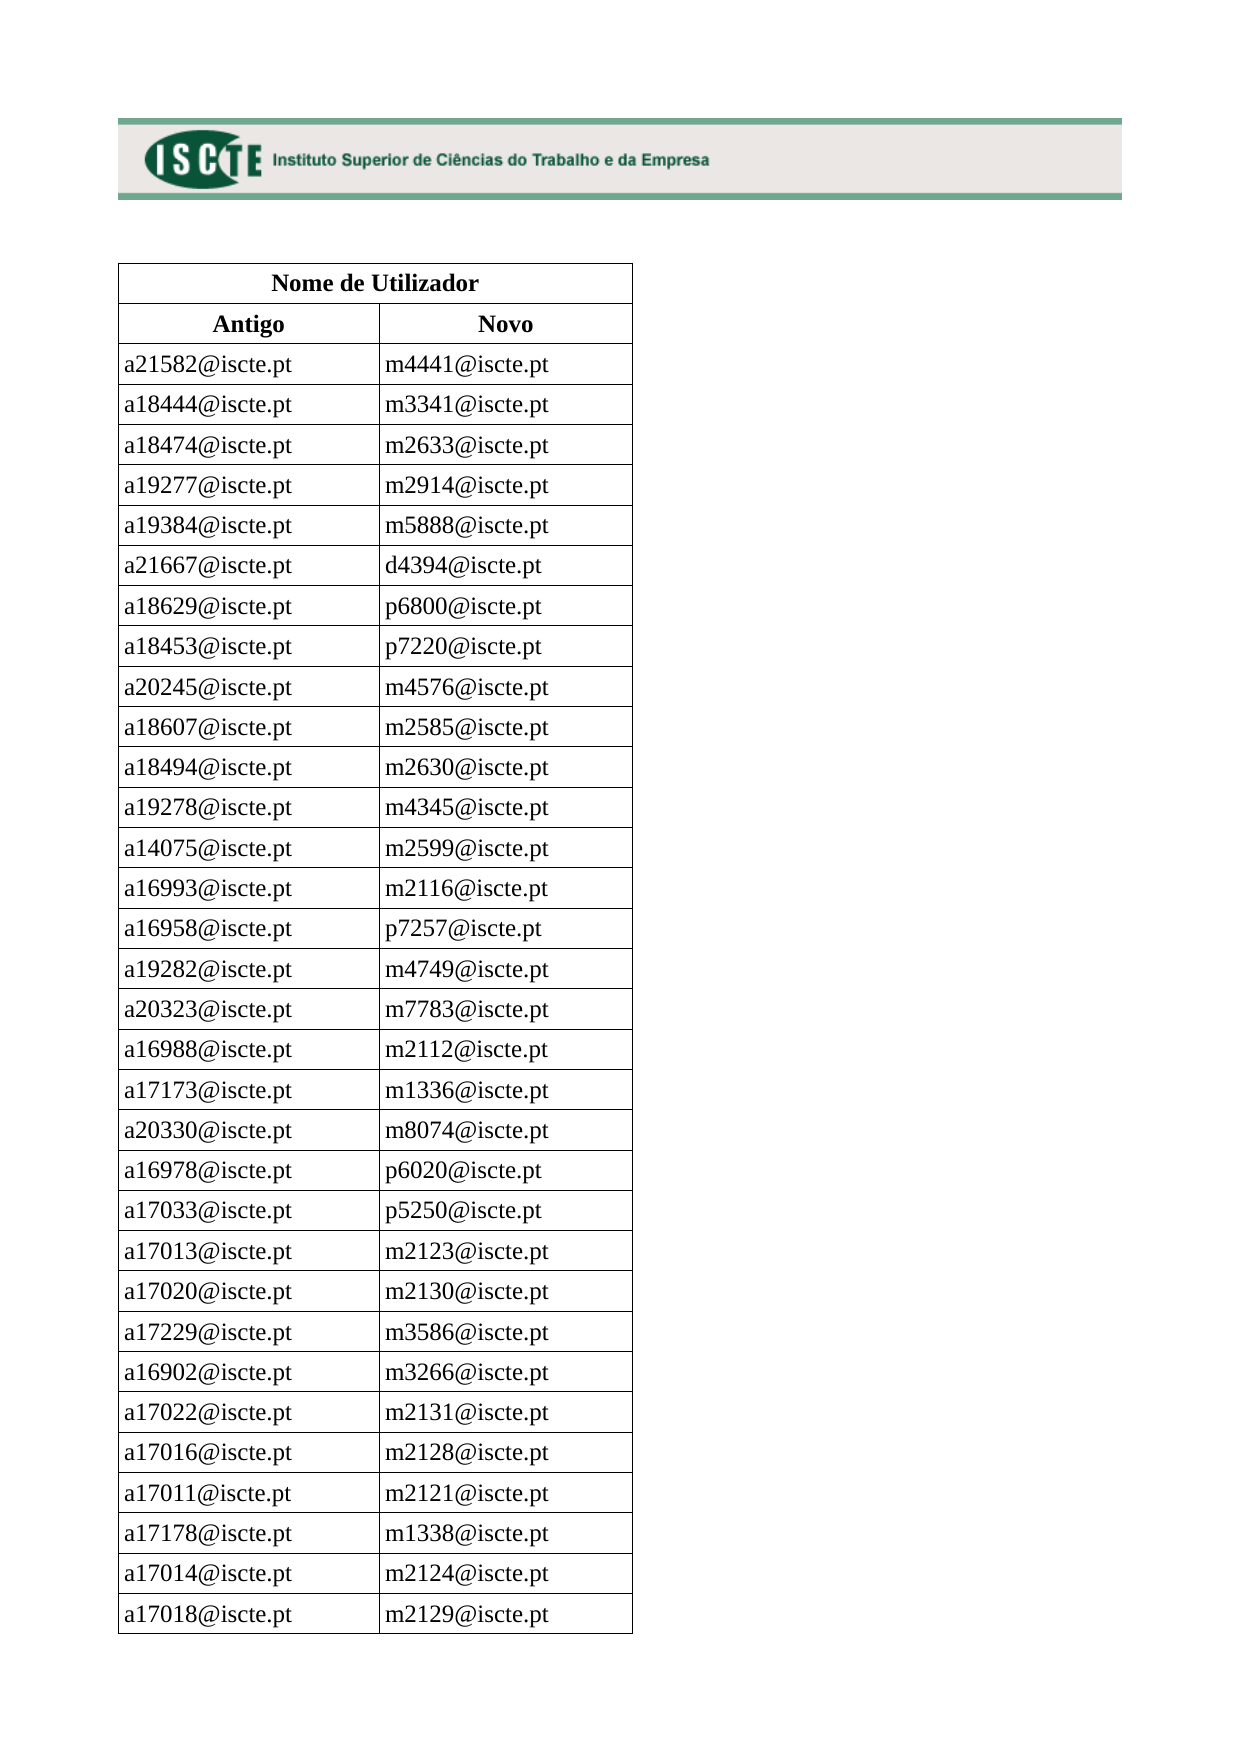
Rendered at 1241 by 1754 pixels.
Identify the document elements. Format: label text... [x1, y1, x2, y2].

table_cell m1336@iscte.pt [380, 1070, 632, 1109]
table_cell a19277@iscte.pt [119, 465, 379, 504]
table_cell m2630@iscte.pt [380, 747, 632, 787]
table_cell m7783@iscte.pt [380, 989, 632, 1028]
table_cell a21582@iscte.pt [119, 344, 379, 383]
table_cell m8074@iscte.pt [380, 1110, 632, 1149]
table_cell p7220@iscte.pt [380, 626, 632, 666]
table_cell a16988@iscte.pt [119, 1030, 379, 1069]
table_cell m2124@iscte.pt [380, 1554, 632, 1593]
table_cell m2112@iscte.pt [380, 1030, 632, 1069]
table_cell m2131@iscte.pt [380, 1392, 632, 1432]
table_cell a18607@iscte.pt [119, 707, 379, 746]
table_cell a17013@iscte.pt [119, 1231, 379, 1270]
table_cell a19282@iscte.pt [119, 949, 379, 988]
table_cell a17229@iscte.pt [119, 1312, 379, 1351]
table_cell m1338@iscte.pt [380, 1513, 632, 1553]
table_cell a20245@iscte.pt [119, 667, 379, 706]
table_cell p6020@iscte.pt [380, 1151, 632, 1190]
table_cell m3341@iscte.pt [380, 385, 632, 424]
table_cell a17011@iscte.pt [119, 1473, 379, 1512]
table_cell a18629@iscte.pt [119, 586, 379, 625]
table_cell m2914@iscte.pt [380, 465, 632, 504]
table_cell p7257@iscte.pt [380, 909, 632, 948]
table_cell a17020@iscte.pt [119, 1271, 379, 1311]
table_cell a17033@iscte.pt [119, 1191, 379, 1230]
table_cell a19278@iscte.pt [119, 788, 379, 827]
table_cell a18444@iscte.pt [119, 385, 379, 424]
table_cell m3266@iscte.pt [380, 1352, 632, 1391]
table_cell a19384@iscte.pt [119, 506, 379, 545]
table_cell m2599@iscte.pt [380, 828, 632, 867]
table_cell m4345@iscte.pt [380, 788, 632, 827]
table_cell a21667@iscte.pt [119, 546, 379, 585]
table_cell a18494@iscte.pt [119, 747, 379, 787]
table_cell a16902@iscte.pt [119, 1352, 379, 1391]
table_cell Novo [380, 304, 632, 343]
table_cell a17016@iscte.pt [119, 1433, 379, 1472]
table_cell a16993@iscte.pt [119, 868, 379, 908]
table_cell a18474@iscte.pt [119, 425, 379, 464]
table_cell a20330@iscte.pt [119, 1110, 379, 1149]
table_cell m2585@iscte.pt [380, 707, 632, 746]
table_cell m4576@iscte.pt [380, 667, 632, 706]
table_cell a18453@iscte.pt [119, 626, 379, 666]
table_header Nome de Utilizador [119, 264, 632, 303]
table_cell m2121@iscte.pt [380, 1473, 632, 1512]
table_cell m3586@iscte.pt [380, 1312, 632, 1351]
table_cell a16978@iscte.pt [119, 1151, 379, 1190]
table_cell a17014@iscte.pt [119, 1554, 379, 1593]
table_cell Antigo [119, 304, 379, 343]
table_cell m2123@iscte.pt [380, 1231, 632, 1270]
table_cell m2130@iscte.pt [380, 1271, 632, 1311]
table_cell m2633@iscte.pt [380, 425, 632, 464]
table_cell a14075@iscte.pt [119, 828, 379, 867]
table_cell m4441@iscte.pt [380, 344, 632, 383]
table_cell m4749@iscte.pt [380, 949, 632, 988]
table_cell m2129@iscte.pt [380, 1594, 632, 1633]
table_cell d4394@iscte.pt [380, 546, 632, 585]
table_cell a17022@iscte.pt [119, 1392, 379, 1432]
table_cell p5250@iscte.pt [380, 1191, 632, 1230]
picture [118, 118, 1122, 200]
table_cell a17178@iscte.pt [119, 1513, 379, 1553]
table_cell a16958@iscte.pt [119, 909, 379, 948]
table_cell a17173@iscte.pt [119, 1070, 379, 1109]
table_cell m2128@iscte.pt [380, 1433, 632, 1472]
table_cell m2116@iscte.pt [380, 868, 632, 908]
table_cell m5888@iscte.pt [380, 506, 632, 545]
table_cell a17018@iscte.pt [119, 1594, 379, 1633]
table_cell a20323@iscte.pt [119, 989, 379, 1028]
table_cell p6800@iscte.pt [380, 586, 632, 625]
